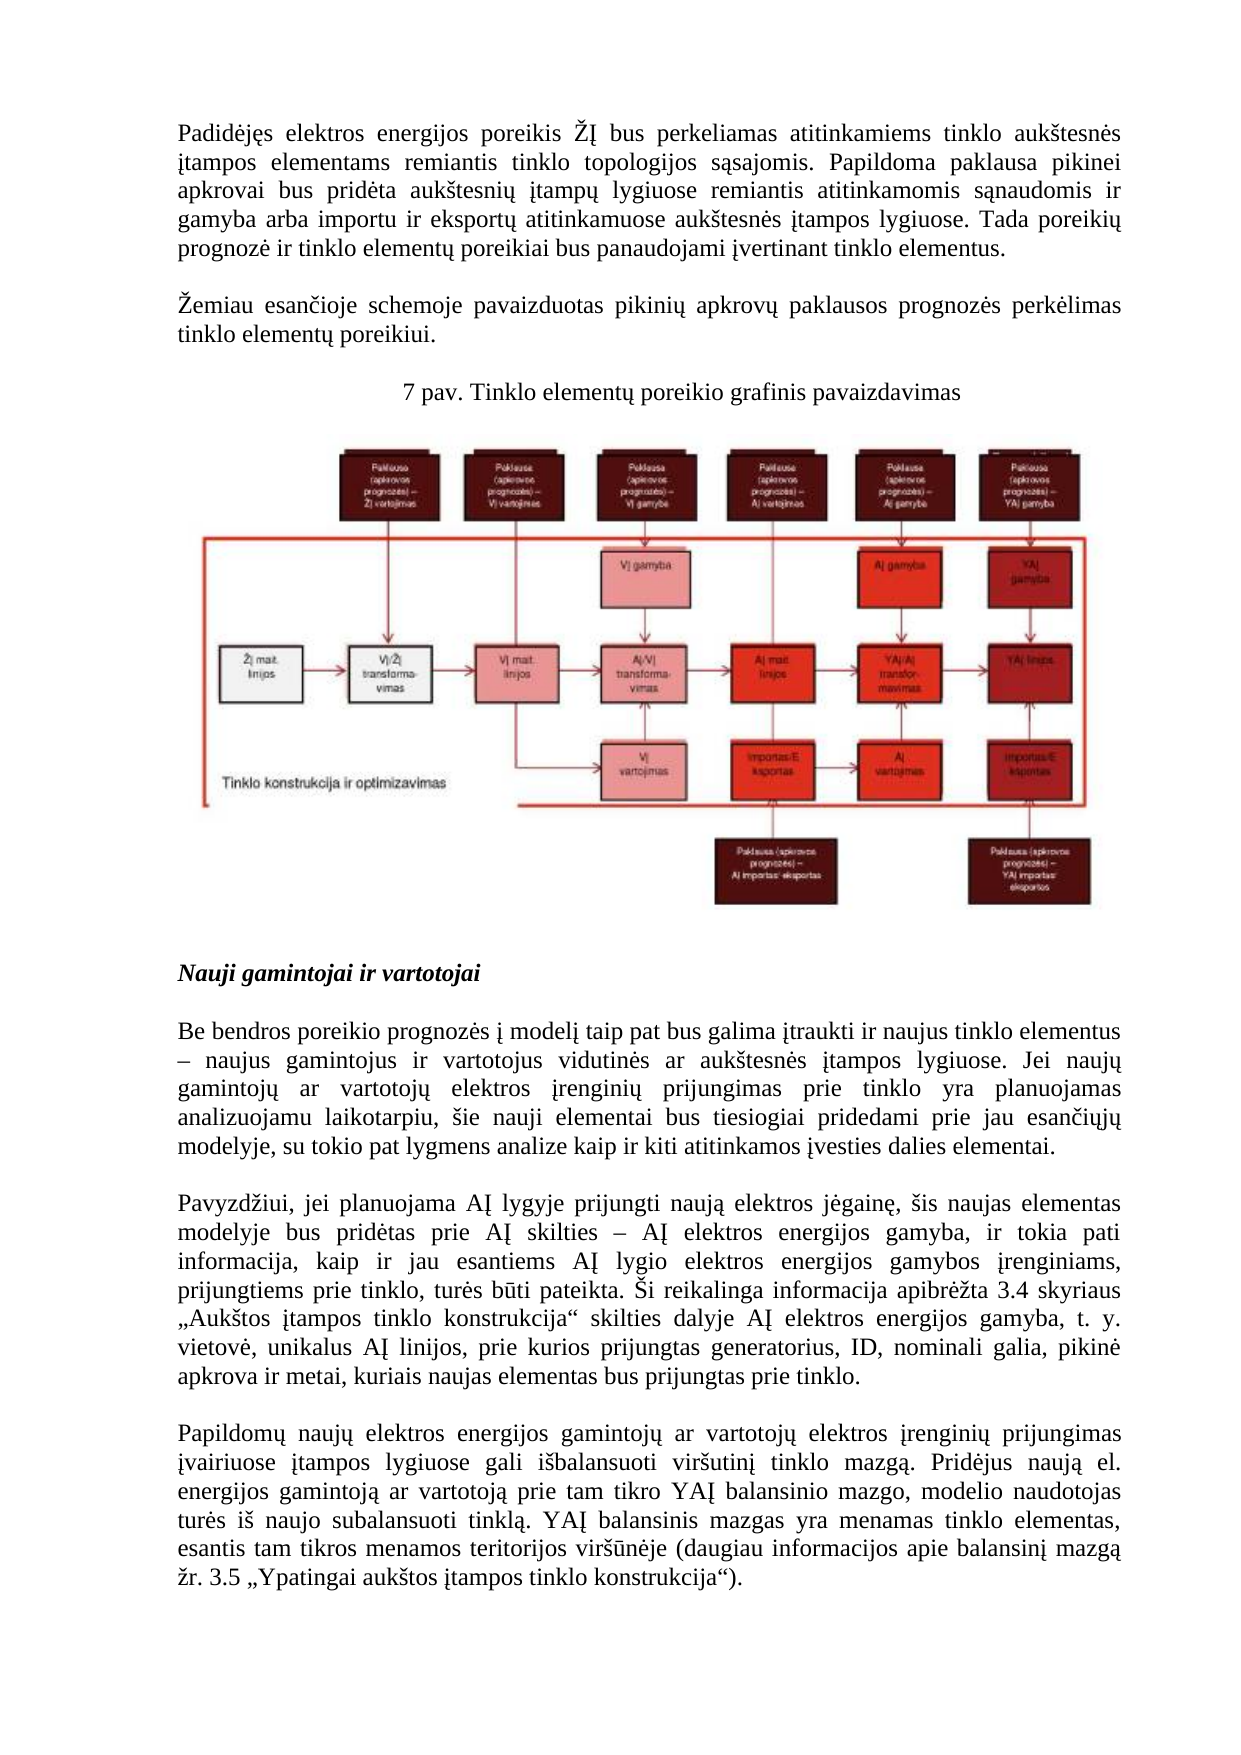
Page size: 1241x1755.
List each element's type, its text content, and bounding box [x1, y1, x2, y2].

text Nauji gamintojai ir vartotojai [177, 958, 1122, 987]
text Pavyzdžiui, jei planuojama AĮ lygyje prijungti naują elektros jėgainę, šis naujas elementas modelyje bus pridėtas prie AĮ skilties – AĮ elektros energijos gamyba, ir tokia pati informacija, kaip ir jau esantiems AĮ lygio elektros energijos gamybos įrenginiams, prijungtiems prie tinklo, turės būti pateikta. Ši reikalinga informacija apibrėžta 3.4 skyriaus „Aukštos įtampos tinklo konstrukcija“ skilties dalyje AĮ elektros energijos gamyba, t. y. vietovė, unikalus AĮ linijos, prie kurios prijungtas generatorius, ID, nominali galia, pikinė apkrova ir metai, kuriais naujas elementas bus prijungtas prie tinklo. [177, 1188, 1122, 1390]
text Žemiau esančioje schemoje pavaizduotas pikinių apkrovų paklausos prognozės perkėlimas tinklo elementų poreikiui. [177, 291, 1122, 348]
text 7 pav. Tinklo elementų poreikio grafinis pavaizdavimas [327, 377, 1122, 406]
text Papildomų naujų elektros energijos gamintojų ar vartotojų elektros įrenginių prijungimas įvairiuose įtampos lygiuose gali išbalansuoti viršutinį tinklo mazgą. Pridėjus naują el. energijos gamintoją ar vartotoją prie tam tikro YAĮ balansinio mazgo, modelio naudotojas turės iš naujo subalansuoti tinklą. YAĮ balansinis mazgas yra menamas tinklo elementas, esantis tam tikros menamos teritorijos viršūnėje (daugiau informacijos apie balansinį mazgą žr. 3.5 „Ypatingai aukštos įtampos tinklo konstrukcija“). [177, 1418, 1122, 1591]
text Padidėjęs elektros energijos poreikis ŽĮ bus perkeliamas atitinkamiems tinklo aukštesnės įtampos elementams remiantis tinklo topologijos sąsajomis. Papildoma paklausa pikinei apkrovai bus pridėta aukštesnių įtampų lygiuose remiantis atitinkamomis sąnaudomis ir gamyba arba importu ir eksportų atitinkamuose aukštesnės įtampos lygiuose. Tada poreikių prognozė ir tinklo elementų poreikiai bus panaudojami įvertinant tinklo elementus. [177, 118, 1122, 262]
text Be bendros poreikio prognozės į modelį taip pat bus galima įtraukti ir naujus tinklo elementus – naujus gamintojus ir vartotojus vidutinės ar aukštesnės įtampos lygiuose. Jei naujų gamintojų ar vartotojų elektros įrenginių prijungimas prie tinklo yra planuojamas analizuojamu laikotarpiu, šie nauji elementai bus tiesiogiai pridedami prie jau esančiųjų modelyje, su tokio pat lygmens analize kaip ir kiti atitinkamos įvesties dalies elementai. [177, 1016, 1122, 1160]
